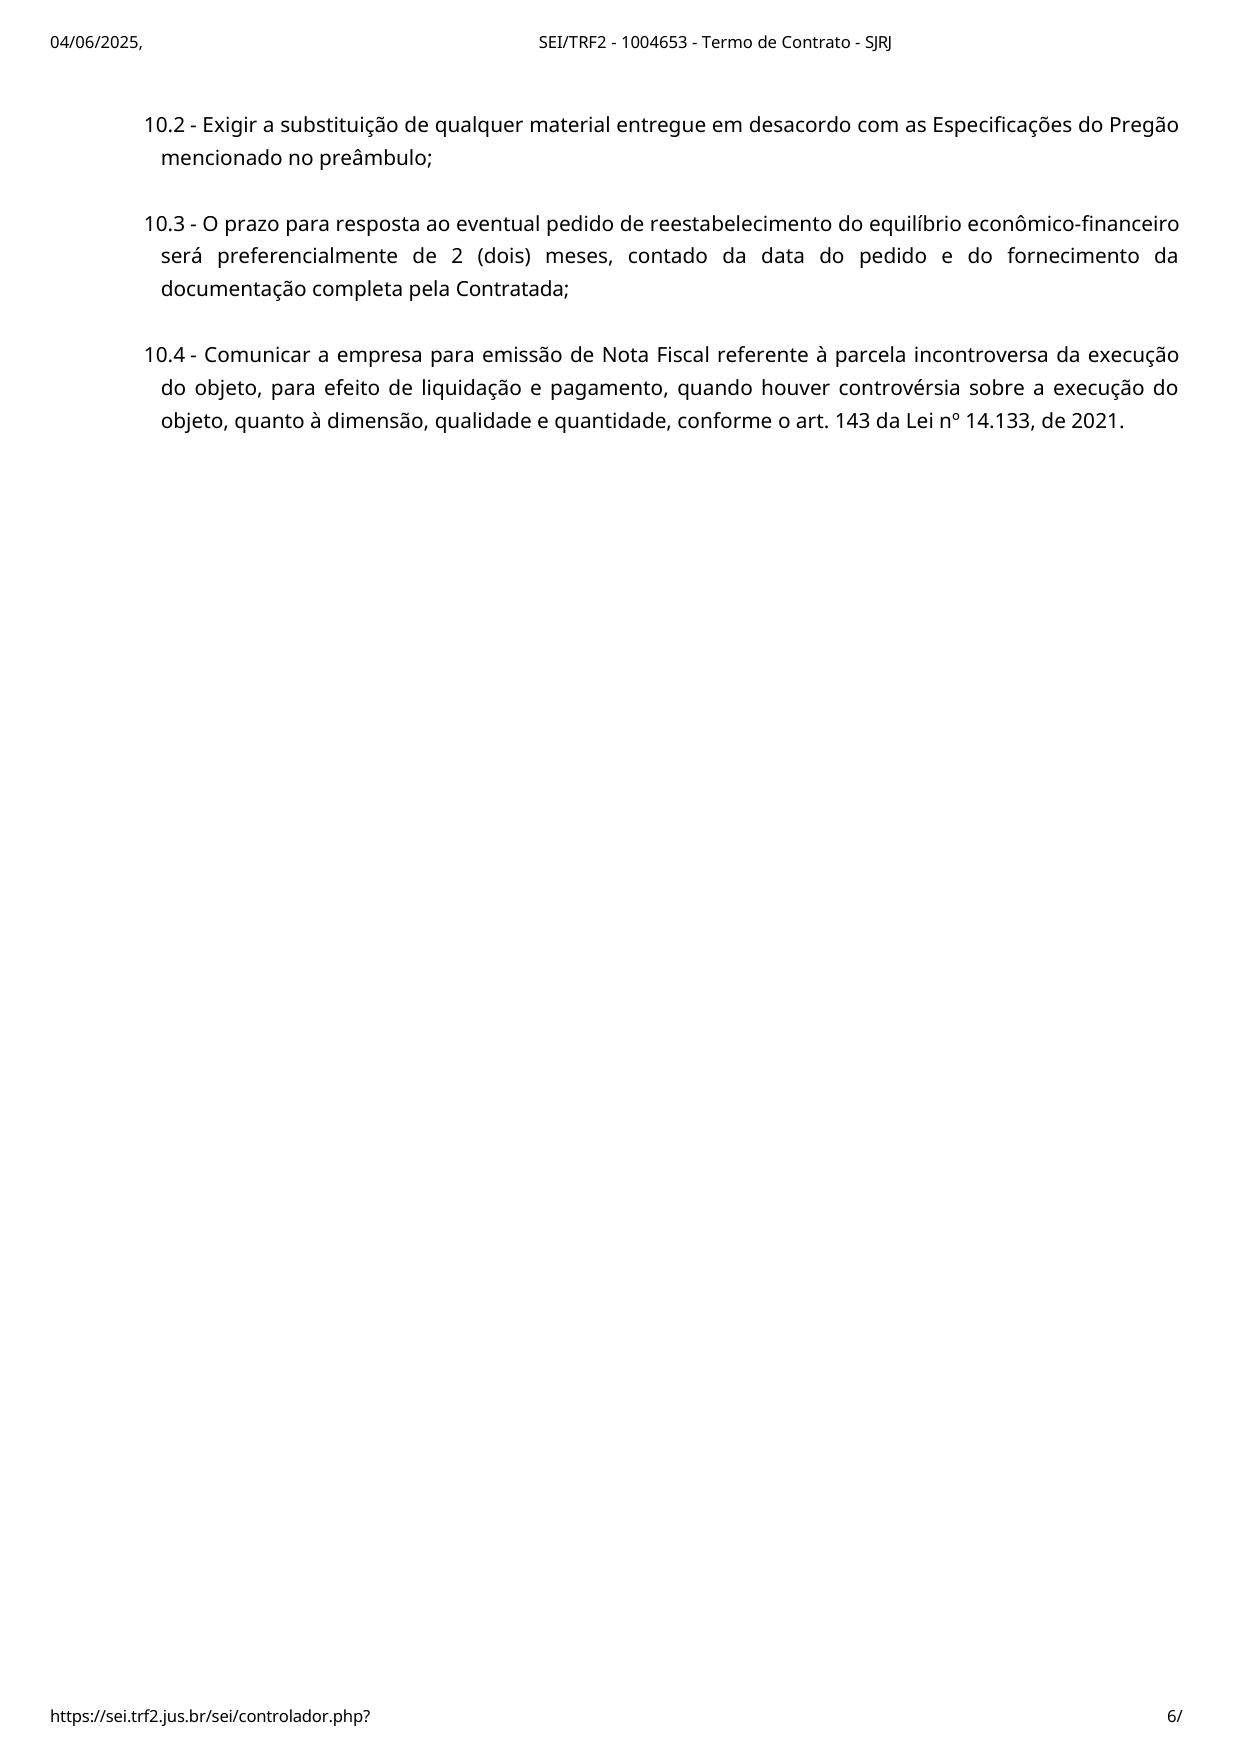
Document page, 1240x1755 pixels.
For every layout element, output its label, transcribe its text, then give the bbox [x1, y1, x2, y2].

list - Exigir a substituição de qualquer material entregue em desacordo com as Especificações do Pregão mencionado no preâmbulo; [114, 110, 1181, 171]
list - O prazo para resposta ao eventual pedido de reestabelecimento do equilíbrio econômico-financeiro será preferencialmente de 2 (dois) meses, contado da data do pedido e do fornecimento da documentação completa pela Contratada; [114, 209, 1181, 303]
list - Comunicar a empresa para emissão de Nota Fiscal referente à parcela incontroversa da execução do objeto, para efeito de liquidação e pagamento, quando houver controvérsia sobre a execução do objeto, quanto à dimensão, qualidade e quantidade, conforme o art. 143 da Lei nº 14.133, de 2021. [114, 340, 1181, 434]
